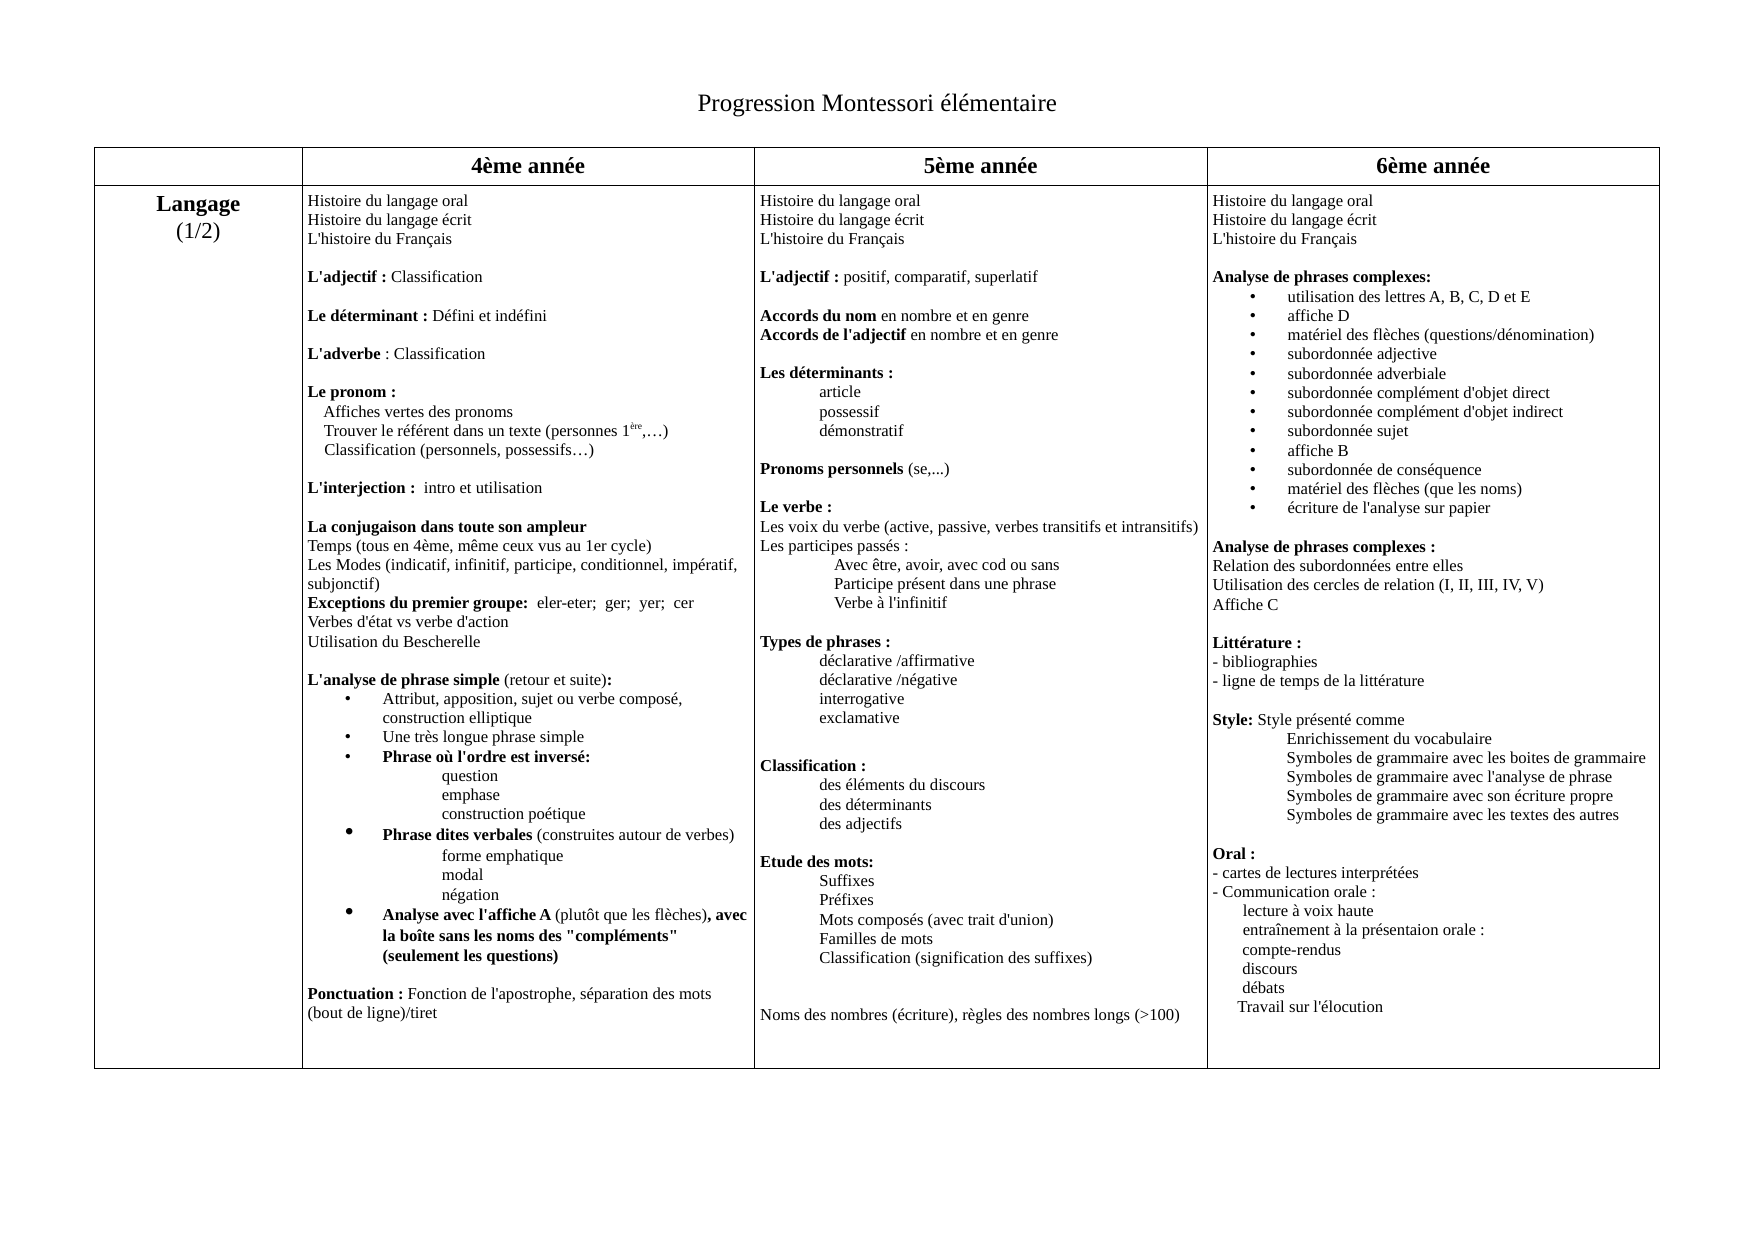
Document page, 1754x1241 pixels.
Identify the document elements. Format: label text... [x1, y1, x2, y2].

table_header 6ème année [1208, 148, 1659, 185]
table_header 4ème année [303, 148, 754, 185]
table_header 5ème année [755, 148, 1207, 185]
table_cell Histoire du langage oral Histoire du langage écrit L'histoire du Français L'adjectif : Classification Le déterminant : Défini et indéfini L'adverbe : Classification Le pronom : Affiches vertes des pronoms Trouver le référent dans un texte (personnes 1ère,…) Classification (personnels, possessifs…) L'interjection : intro et utilisation La conjugaison dans toute son ampleur Temps (tous en 4ème, même ceux vus au 1er cycle) Les Modes (indicatif, infinitif, participe, conditionnel, impératif, subjonctif) Exceptions du premier groupe: eler-eter; ger; yer; cer Verbes d'état vs verbe d'action Utilisation du Bescherelle L'analyse de phrase simple (retour et suite): Attribut, apposition, sujet ou verbe composé, construction elliptique Une très longue phrase simple Phrase où l'ordre est inversé: question emphase construction poétique Phrase dites verbales (construites autour de verbes) forme emphatique modal négation Analyse avec l'affiche A (plutôt que les flèches), avec la boîte sans les noms des "compléments" (seulement les questions) Ponctuation : Fonction de l'apostrophe, séparation des mots (bout de ligne)/tiret [303, 186, 754, 1068]
table_cell Histoire du langage oral Histoire du langage écrit L'histoire du Français Analyse de phrases complexes: utilisation des lettres A, B, C, D et E affiche D matériel des flèches (questions/dénomination) subordonnée adjective subordonnée adverbiale subordonnée complément d'objet direct subordonnée complément d'objet indirect subordonnée sujet affiche B subordonnée de conséquence matériel des flèches (que les noms) écriture de l'analyse sur papier Analyse de phrases complexes : Relation des subordonnées entre elles Utilisation des cercles de relation (I, II, III, IV, V) Affiche C Littérature : - bibliographies - ligne de temps de la littérature Style: Style présenté comme Enrichissement du vocabulaire Symboles de grammaire avec les boites de grammaire Symboles de grammaire avec l'analyse de phrase Symboles de grammaire avec son écriture propre Symboles de grammaire avec les textes des autres Oral : - cartes de lectures interprétées - Communication orale : lecture à voix haute entraînement à la présentaion orale : compte-rendus discours débats Travail sur l'élocution [1208, 186, 1659, 1068]
table_cell Histoire du langage oral Histoire du langage écrit L'histoire du Français L'adjectif : positif, comparatif, superlatif Accords du nom en nombre et en genre Accords de l'adjectif en nombre et en genre Les déterminants : article possessif démonstratif Pronoms personnels (se,...) Le verbe : Les voix du verbe (active, passive, verbes transitifs et intransitifs) Les participes passés : Avec être, avoir, avec cod ou sans Participe présent dans une phrase Verbe à l'infinitif Types de phrases : déclarative /affirmative déclarative /négative interrogative exclamative Classification : des éléments du discours des déterminants des adjectifs Etude des mots: Suffixes Préfixes Mots composés (avec trait d'union) Familles de mots Classification (signification des suffixes) Noms des nombres (écriture), règles des nombres longs (>100) [755, 186, 1207, 1068]
table_header [95, 148, 302, 185]
table_cell Langage (1/2) [95, 186, 302, 1068]
